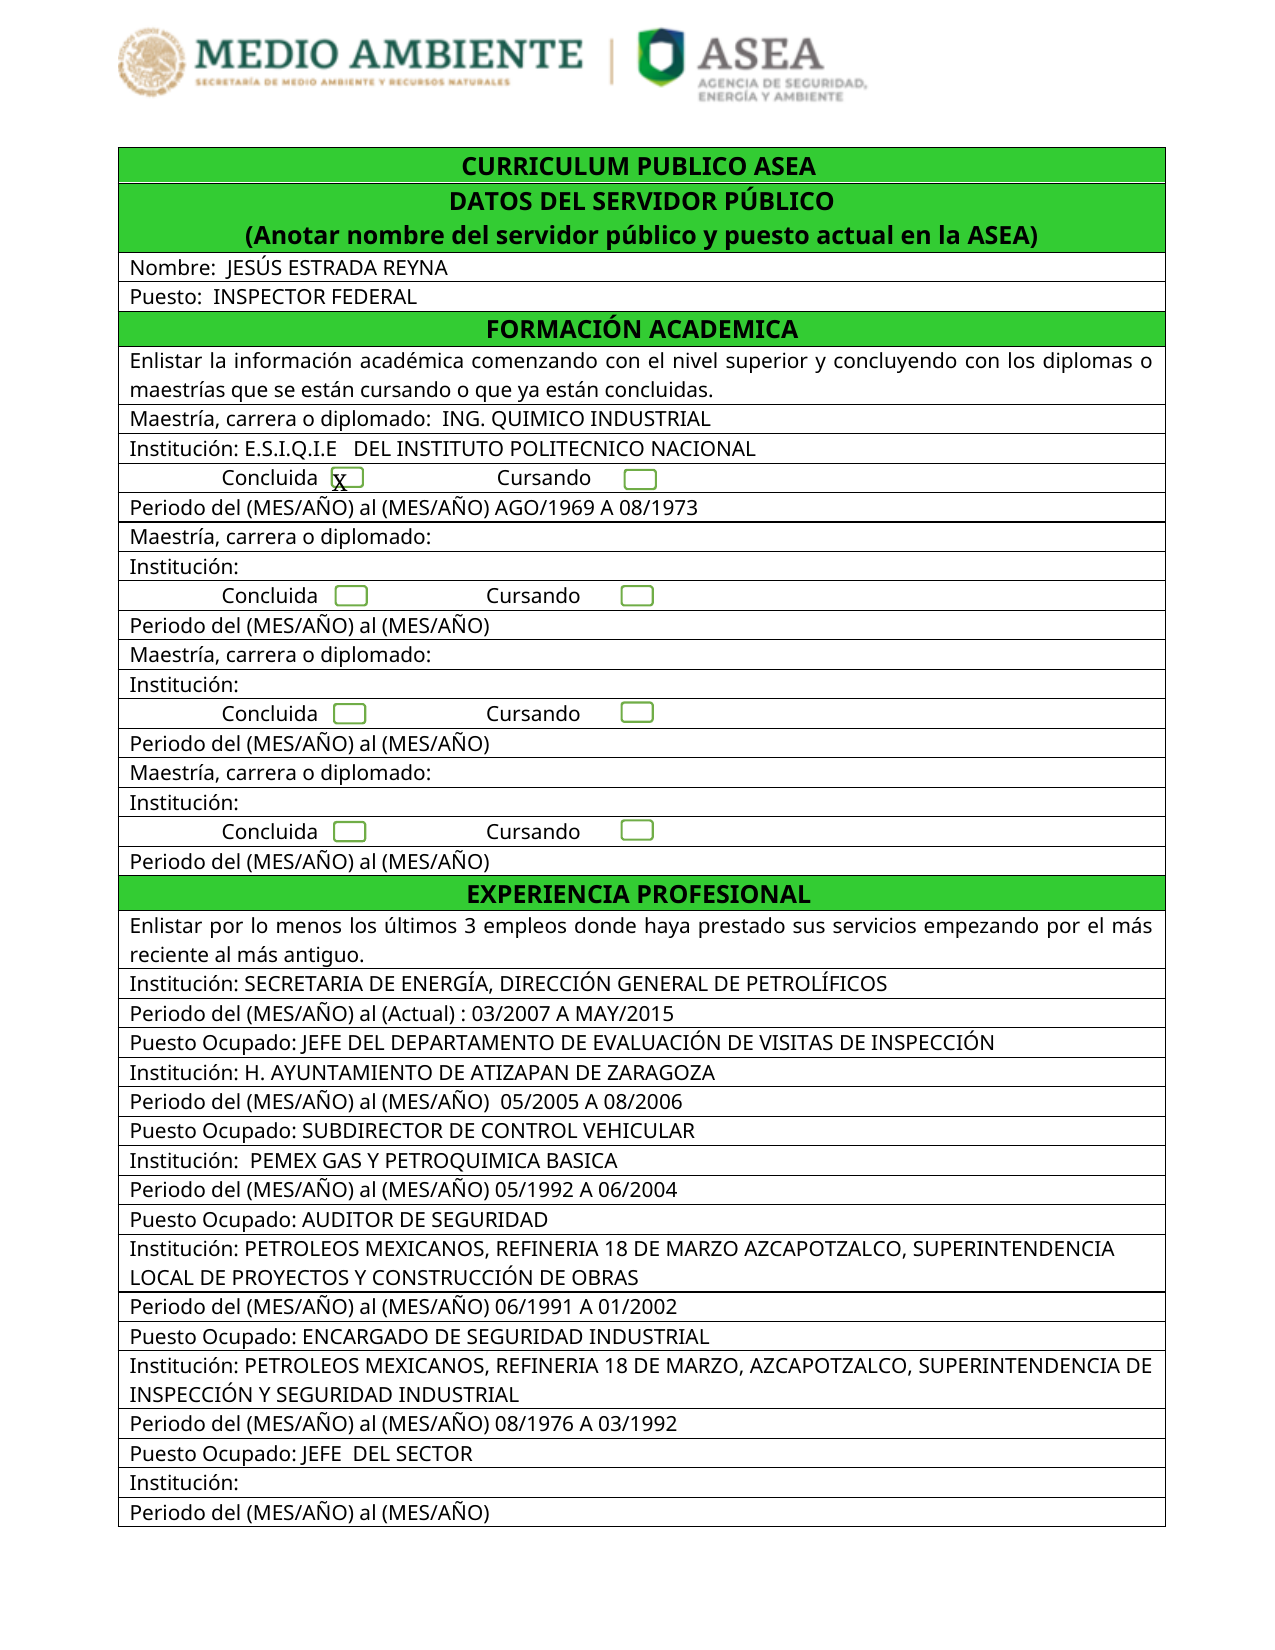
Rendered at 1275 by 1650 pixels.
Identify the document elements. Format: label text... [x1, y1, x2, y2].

table_cell Puesto Ocupado: ENCARGADO DE SEGURIDAD INDUSTRIAL [119, 1322, 1165, 1350]
table_cell Periodo del (MES/AÑO) al (MES/AÑO) 05/1992 A 06/2004 [119, 1176, 1165, 1204]
table_cell Institución: [119, 1468, 1165, 1497]
table_cell Puesto Ocupado: JEFE DEL DEPARTAMENTO DE EVALUACIÓN DE VISITAS DE INSPECCIÓN [119, 1028, 1165, 1057]
table_cell Puesto: INSPECTOR FEDERAL [119, 282, 1165, 311]
table_cell Puesto Ocupado: SUBDIRECTOR DE CONTROL VEHICULAR [119, 1117, 1165, 1145]
table_cell Puesto Ocupado: AUDITOR DE SEGURIDAD [119, 1205, 1165, 1233]
table_cell DATOS DEL SERVIDOR PÚBLICO (Anotar nombre del servidor público y puesto actual en la ASEA) [119, 184, 1165, 252]
table_cell Maestría, carrera o diplomado: ING. QUIMICO INDUSTRIAL [119, 405, 1165, 433]
table_cell Nombre: JESÚS ESTRADA REYNA [119, 253, 1165, 281]
table_cell Maestría, carrera o diplomado: [119, 523, 1165, 551]
table_cell EXPERIENCIA PROFESIONAL [119, 876, 1165, 910]
table_cell Institución: SECRETARIA DE ENERGÍA, DIRECCIÓN GENERAL DE PETROLÍFICOS [119, 969, 1165, 998]
table_cell Periodo del (MES/AÑO) al (MES/AÑO) 06/1991 A 01/2002 [119, 1293, 1165, 1321]
table_cell Institución: [119, 788, 1165, 816]
table_cell Periodo del (MES/AÑO) al (MES/AÑO) AGO/1969 A 08/1973 [119, 493, 1165, 521]
table_cell Concluida Cursando [119, 699, 1165, 728]
table_cell FORMACIÓN ACADEMICA [119, 312, 1165, 346]
table_cell Puesto Ocupado: JEFE DEL SECTOR [119, 1439, 1165, 1467]
table_cell Concluida Cursando [119, 464, 1165, 492]
table_cell Enlistar por lo menos los últimos 3 empleos donde haya prestado sus servicios empezando por el más reciente al más antiguo. [119, 911, 1165, 968]
table_cell Institución: PETROLEOS MEXICANOS, REFINERIA 18 DE MARZO AZCAPOTZALCO, SUPERINTENDENCIA LOCAL DE PROYECTOS Y CONSTRUCCIÓN DE OBRAS [119, 1235, 1165, 1291]
table_cell Periodo del (MES/AÑO) al (MES/AÑO) [119, 1498, 1165, 1526]
table_cell Institución: PEMEX GAS Y PETROQUIMICA BASICA [119, 1146, 1165, 1174]
table_cell Periodo del (MES/AÑO) al (MES/AÑO) 05/2005 A 08/2006 [119, 1087, 1165, 1116]
table_cell Maestría, carrera o diplomado: [119, 758, 1165, 787]
table_cell Maestría, carrera o diplomado: [119, 640, 1165, 669]
table_cell Periodo del (MES/AÑO) al (Actual) : 03/2007 A MAY/2015 [119, 999, 1165, 1027]
table_cell Concluida Cursando [119, 817, 1165, 846]
table_cell Institución: [119, 552, 1165, 580]
table_cell Institución: [119, 670, 1165, 698]
table_cell Periodo del (MES/AÑO) al (MES/AÑO) [119, 611, 1165, 639]
table_cell Institución: H. AYUNTAMIENTO DE ATIZAPAN DE ZARAGOZA [119, 1058, 1165, 1086]
table_cell Institución: E.S.I.Q.I.E DEL INSTITUTO POLITECNICO NACIONAL [119, 434, 1165, 462]
table_cell Enlistar la información académica comenzando con el nivel superior y concluyendo con los diplomas o maestrías que se están cursando o que ya están concluidas. [119, 347, 1165, 403]
table_cell Periodo del (MES/AÑO) al (MES/AÑO) [119, 729, 1165, 757]
table_cell Institución: PETROLEOS MEXICANOS, REFINERIA 18 DE MARZO, AZCAPOTZALCO, SUPERINTENDENCIA DE INSPECCIÓN Y SEGURIDAD INDUSTRIAL [119, 1351, 1165, 1408]
table_cell Periodo del (MES/AÑO) al (MES/AÑO) 08/1976 A 03/1992 [119, 1409, 1165, 1438]
table_header CURRICULUM PUBLICO ASEA [119, 148, 1165, 182]
table_cell Periodo del (MES/AÑO) al (MES/AÑO) [119, 847, 1165, 875]
table_cell Concluida Cursando [119, 581, 1165, 610]
